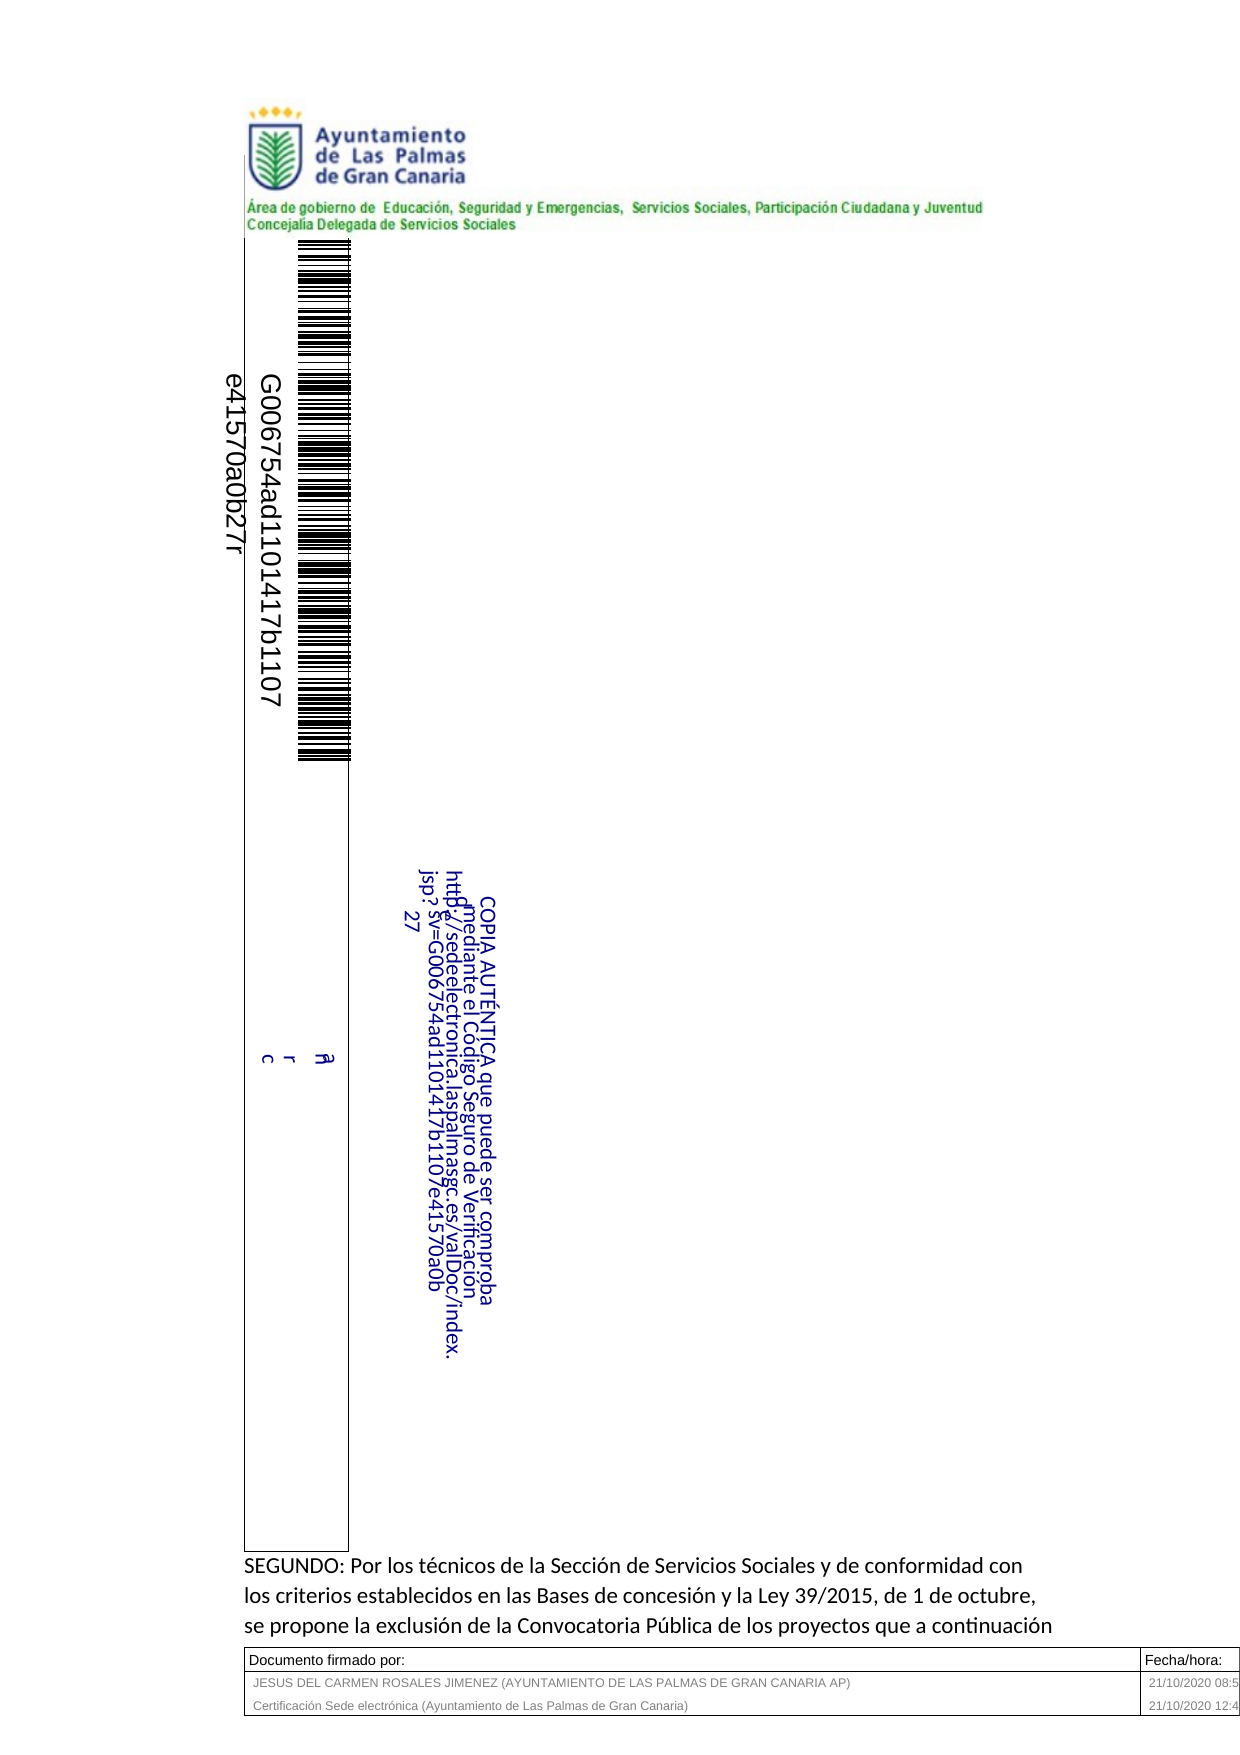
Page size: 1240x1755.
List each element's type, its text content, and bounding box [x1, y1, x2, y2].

table_cell [245, 238, 348, 1551]
text SEGUNDO: Por los técnicos de la Sección de Servicios Sociales y de conformidad con los criterios establecidos en las Bases de concesión y la Ley 39/2015, de 1 de octubre, se propone la exclusión de la Convocatoria Pública de los proyectos que a continuación [244, 1551, 1055, 1639]
